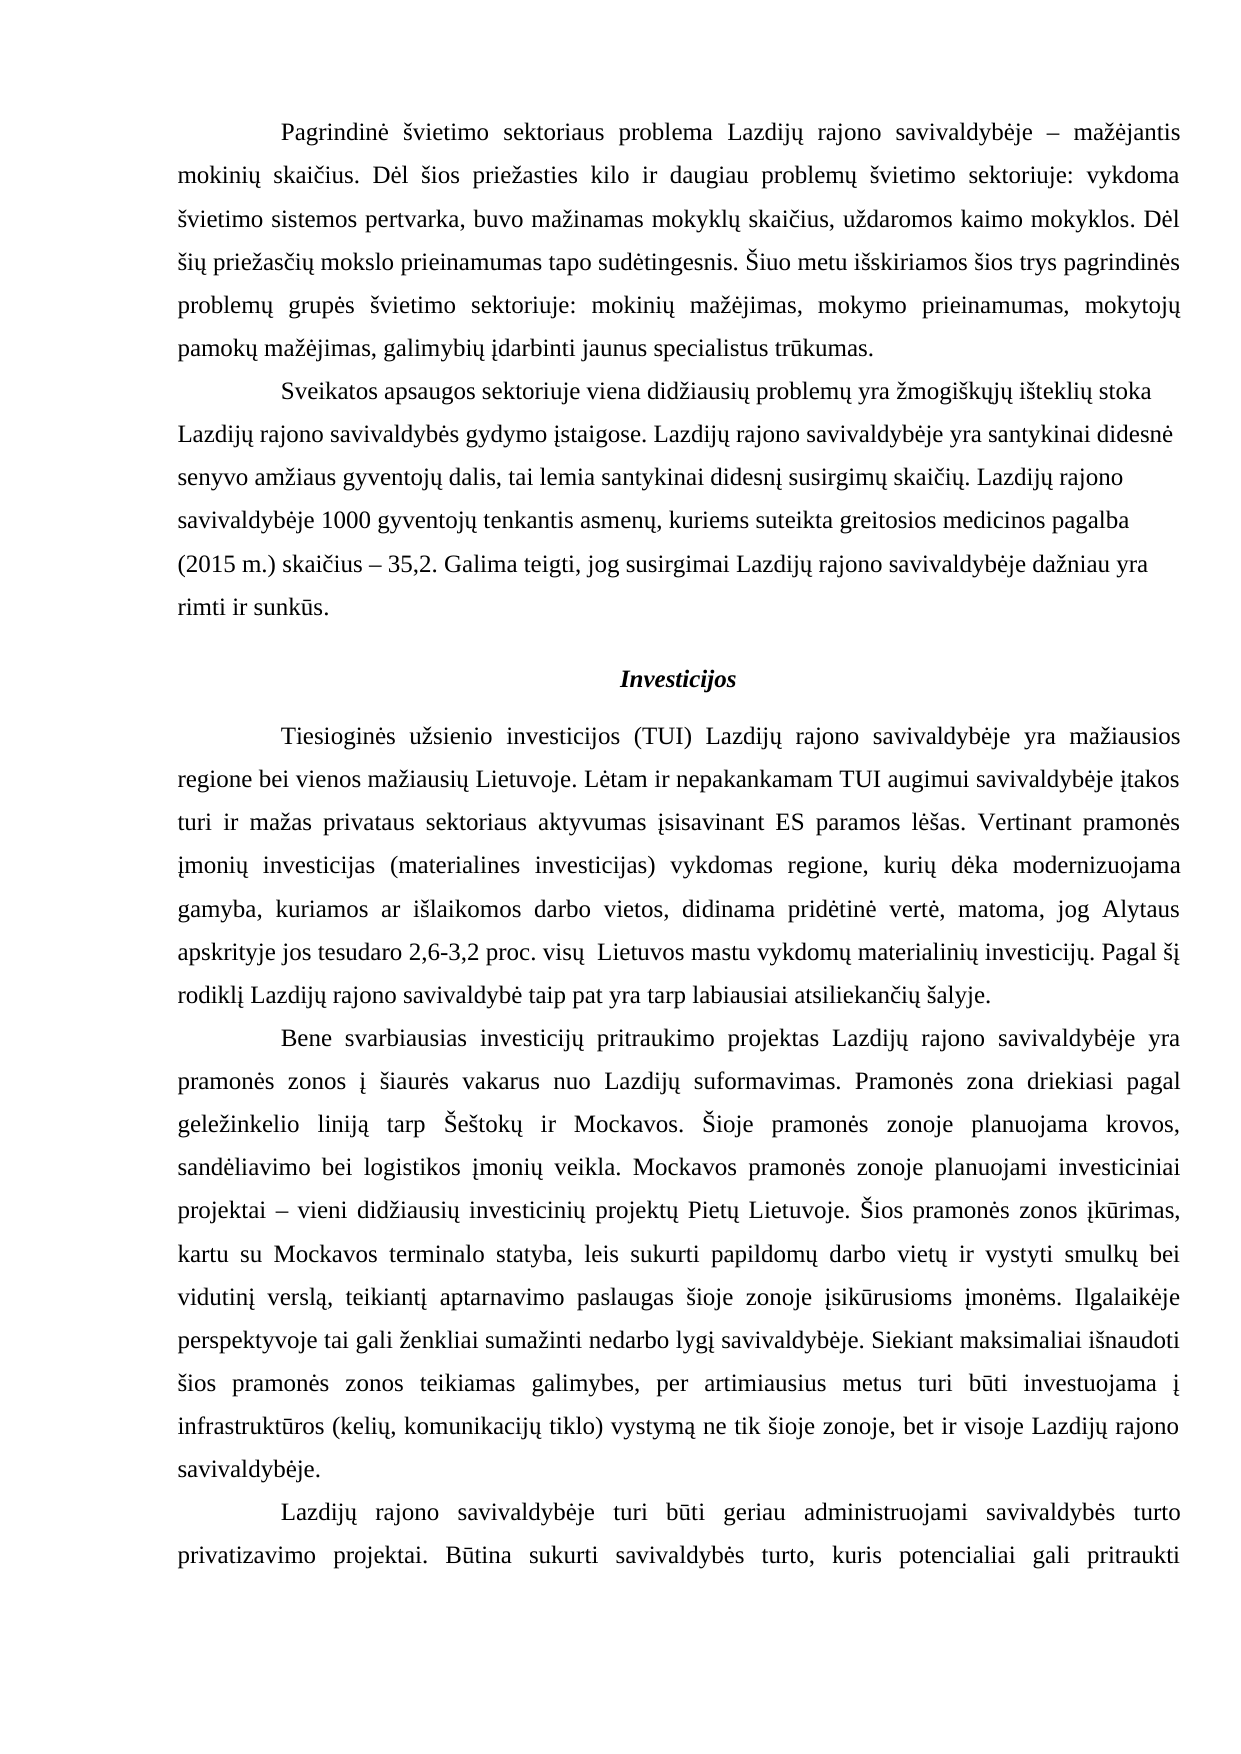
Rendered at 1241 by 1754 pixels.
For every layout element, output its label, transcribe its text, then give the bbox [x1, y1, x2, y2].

text Investicijos [177, 664, 1181, 692]
text Tiesioginės užsienio investicijos (TUI) Lazdijų rajono savivaldybėje yra mažiausios regione bei vienos mažiausių Lietuvoje. Lėtam ir nepakankamam TUI augimui savivaldybėje įtakos turi ir mažas privataus sektoriaus aktyvumas įsisavinant ES paramos lėšas. Vertinant pramonės įmonių investicijas (materialines investicijas) vykdomas regione, kurių dėka modernizuojama gamyba, kuriamos ar išlaikomos darbo vietos, didinama pridėtinė vertė, matoma, jog Alytaus apskrityje jos tesudaro 2,6-3,2 proc. visų Lietuvos mastu vykdomų materialinių investicijų. Pagal šį rodiklį Lazdijų rajono savivaldybė taip pat yra tarp labiausiai atsiliekančių šalyje. [177, 721, 1181, 1009]
text Lazdijų rajono savivaldybėje turi būti geriau administruojami savivaldybės turto privatizavimo projektai. Būtina sukurti savivaldybės turto, kuris potencialiai gali pritraukti [177, 1497, 1181, 1569]
text Bene svarbiausias investicijų pritraukimo projektas Lazdijų rajono savivaldybėje yra pramonės zonos į šiaurės vakarus nuo Lazdijų suformavimas. Pramonės zona driekiasi pagal geležinkelio liniją tarp Šeštokų ir Mockavos. Šioje pramonės zonoje planuojama krovos, sandėliavimo bei logistikos įmonių veikla. Mockavos pramonės zonoje planuojami investiciniai projektai – vieni didžiausių investicinių projektų Pietų Lietuvoje. Šios pramonės zonos įkūrimas, kartu su Mockavos terminalo statyba, leis sukurti papildomų darbo vietų ir vystyti smulkų bei vidutinį verslą, teikiantį aptarnavimo paslaugas šioje zonoje įsikūrusioms įmonėms. Ilgalaikėje perspektyvoje tai gali ženkliai sumažinti nedarbo lygį savivaldybėje. Siekiant maksimaliai išnaudoti šios pramonės zonos teikiamas galimybes, per artimiausius metus turi būti investuojama į infrastruktūros (kelių, komunikacijų tiklo) vystymą ne tik šioje zonoje, bet ir visoje Lazdijų rajono savivaldybėje. [177, 1023, 1181, 1483]
text Sveikatos apsaugos sektoriuje viena didžiausių problemų yra žmogiškųjų išteklių stoka Lazdijų rajono savivaldybės gydymo įstaigose. Lazdijų rajono savivaldybėje yra santykinai didesnė senyvo amžiaus gyventojų dalis, tai lemia santykinai didesnį susirgimų skaičių. Lazdijų rajono savivaldybėje 1000 gyventojų tenkantis asmenų, kuriems suteikta greitosios medicinos pagalba (2015 m.) skaičius – 35,2. Galima teigti, jog susirgimai Lazdijų rajono savivaldybėje dažniau yra rimti ir sunkūs. [177, 376, 1181, 621]
text Pagrindinė švietimo sektoriaus problema Lazdijų rajono savivaldybėje – mažėjantis mokinių skaičius. Dėl šios priežasties kilo ir daugiau problemų švietimo sektoriuje: vykdoma švietimo sistemos pertvarka, buvo mažinamas mokyklų skaičius, uždaromos kaimo mokyklos. Dėl šių priežasčių mokslo prieinamumas tapo sudėtingesnis. Šiuo metu išskiriamos šios trys pagrindinės problemų grupės švietimo sektoriuje: mokinių mažėjimas, mokymo prieinamumas, mokytojų pamokų mažėjimas, galimybių įdarbinti jaunus specialistus trūkumas. [177, 117, 1181, 362]
